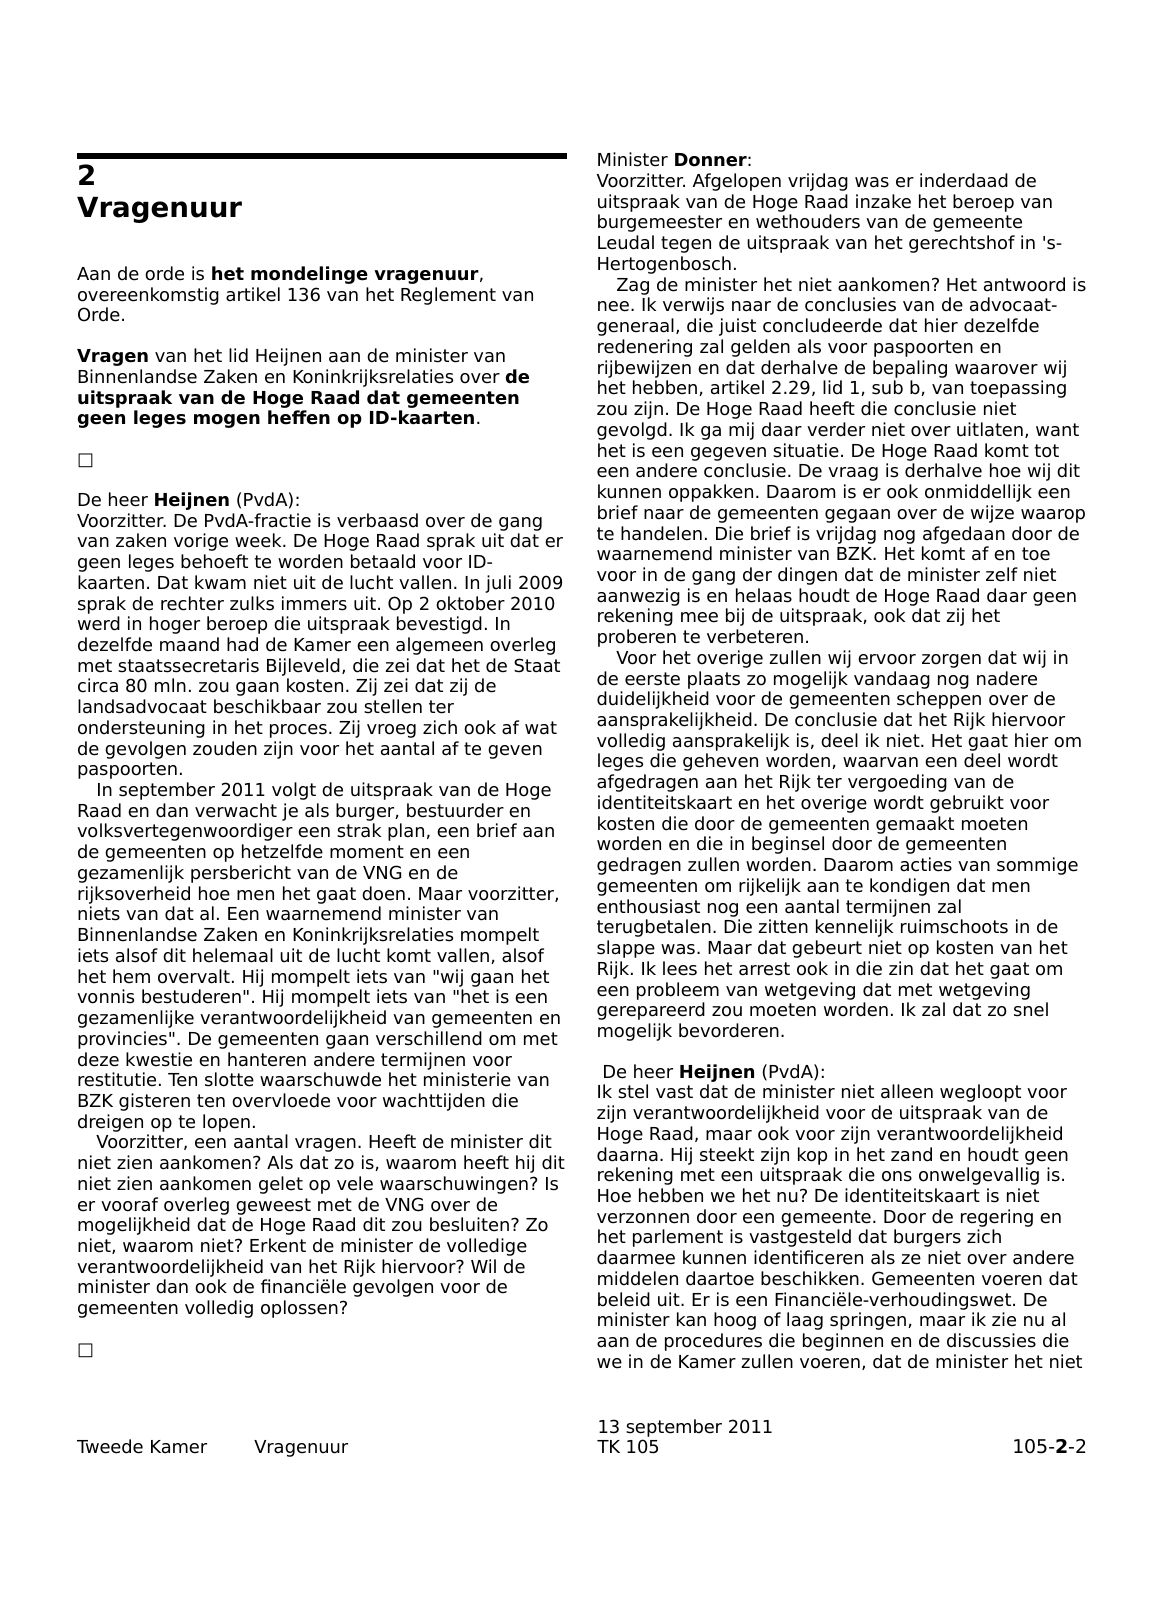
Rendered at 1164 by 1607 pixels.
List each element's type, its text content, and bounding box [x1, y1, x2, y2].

text □ [77, 449, 567, 470]
text Voorzitter. Afgelopen vrijdag was er inderdaad de uitspraak van de Hoge Raad inzake het beroep van burgemeester en wethouders van de gemeente Leudal tegen de uitspraak van het gerechtshof in 's-Hertogenbosch. [596, 171, 1087, 274]
text Ik stel vast dat de minister niet alleen wegloopt voor zijn verantwoordelijkheid voor de uitspraak van de Hoge Raad, maar ook voor zijn verantwoordelijkheid daarna. Hij steekt zijn kop in het zand en houdt geen rekening met een uitspraak die ons onwelgevallig is. Hoe hebben we het nu? De identiteitskaart is niet verzonnen door een gemeente. Door de regering en het parlement is vastgesteld dat burgers zich daarmee kunnen identificeren als ze niet over andere middelen daartoe beschikken. Gemeenten voeren dat beleid uit. Er is een Financiële-verhoudingswet. De minister kan hoog of laag springen, maar ik zie nu al aan de procedures die beginnen en de discussies die we in de Kamer zullen voeren, dat de minister het niet [596, 1082, 1087, 1372]
text Aan de orde is het mondelinge vragenuur, overeenkomstig artikel 136 van het Reglement van Orde. [77, 264, 567, 326]
text De heer Heijnen (PvdA): [77, 490, 567, 510]
text Voor het overige zullen wij ervoor zorgen dat wij in de eerste plaats zo mogelijk vandaag nog nadere duidelijkheid voor de gemeenten scheppen over de aansprakelijkheid. De conclusie dat het Rijk hiervoor volledig aansprakelijk is, deel ik niet. Het gaat hier om leges die geheven worden, waarvan een deel wordt afgedragen aan het Rijk ter vergoeding van de identiteitskaart en het overige wordt gebruikt voor kosten die door de gemeenten gemaakt moeten worden en die in beginsel door de gemeenten gedragen zullen worden. Daarom acties van sommige gemeenten om rijkelijk aan te kondigen dat men enthousiast nog een aantal termijnen zal terugbetalen. Die zitten kennelijk ruimschoots in de slappe was. Maar dat gebeurt niet op kosten van het Rijk. Ik lees het arrest ook in die zin dat het gaat om een probleem van wetgeving dat met wetgeving gerepareerd zou moeten worden. Ik zal dat zo snel mogelijk bevorderen. [596, 648, 1087, 1042]
text Zag de minister het niet aankomen? Het antwoord is nee. Ik verwijs naar de conclusies van de advocaat-generaal, die juist concludeerde dat hier dezelfde redenering zal gelden als voor paspoorten en rijbewijzen en dat derhalve de bepaling waarover wij het hebben, artikel 2.29, lid 1, sub b, van toepassing zou zijn. De Hoge Raad heeft die conclusie niet gevolgd. Ik ga mij daar verder niet over uitlaten, want het is een gegeven situatie. De Hoge Raad komt tot een andere conclusie. De vraag is derhalve hoe wij dit kunnen oppakken. Daarom is er ook onmiddellijk een brief naar de gemeenten gegaan over de wijze waarop te handelen. Die brief is vrijdag nog afgedaan door de waarnemend minister van BZK. Het komt af en toe voor in de gang der dingen dat de minister zelf niet aanwezig is en helaas houdt de Hoge Raad daar geen rekening mee bij de uitspraak, ook dat zij het proberen te verbeteren. [596, 274, 1087, 648]
text De heer Heijnen (PvdA): [596, 1062, 1087, 1082]
text Minister Donner: [596, 150, 1087, 171]
text Voorzitter, een aantal vragen. Heeft de minister dit niet zien aankomen? Als dat zo is, waarom heeft hij dit niet zien aankomen gelet op vele waarschuwingen? Is er vooraf overleg geweest met de VNG over de mogelijkheid dat de Hoge Raad dit zou besluiten? Zo niet, waarom niet? Erkent de minister de volledige verantwoordelijkheid van het Rijk hiervoor? Wil de minister dan ook de financiële gevolgen voor de gemeenten volledig oplossen? [77, 1132, 567, 1319]
text Vragen van het lid Heijnen aan de minister van Binnenlandse Zaken en Koninkrijksrelaties over de uitspraak van de Hoge Raad dat gemeenten geen leges mogen heffen op ID-kaarten. [77, 346, 567, 429]
title 2 Vragenuur [77, 159, 567, 224]
text □ [77, 1339, 567, 1359]
text Voorzitter. De PvdA-fractie is verbaasd over de gang van zaken vorige week. De Hoge Raad sprak uit dat er geen leges behoeft te worden betaald voor ID-kaarten. Dat kwam niet uit de lucht vallen. In juli 2009 sprak de rechter zulks immers uit. Op 2 oktober 2010 werd in hoger beroep die uitspraak bevestigd. In dezelfde maand had de Kamer een algemeen overleg met staatssecretaris Bijleveld, die zei dat het de Staat circa 80 mln. zou gaan kosten. Zij zei dat zij de landsadvocaat beschikbaar zou stellen ter ondersteuning in het proces. Zij vroeg zich ook af wat de gevolgen zouden zijn voor het aantal af te geven paspoorten. [77, 510, 567, 780]
text In september 2011 volgt de uitspraak van de Hoge Raad en dan verwacht je als burger, bestuurder en volksvertegenwoordiger een strak plan, een brief aan de gemeenten op hetzelfde moment en een gezamenlijk persbericht van de VNG en de rijksoverheid hoe men het gaat doen. Maar voorzitter, niets van dat al. Een waarnemend minister van Binnenlandse Zaken en Koninkrijksrelaties mompelt iets alsof dit helemaal uit de lucht komt vallen, alsof het hem overvalt. Hij mompelt iets van "wij gaan het vonnis bestuderen". Hij mompelt iets van "het is een gezamenlijke verantwoordelijkheid van gemeenten en provincies". De gemeenten gaan verschillend om met deze kwestie en hanteren andere termijnen voor restitutie. Ten slotte waarschuwde het ministerie van BZK gisteren ten overvloede voor wachttijden die dreigen op te lopen. [77, 780, 567, 1132]
